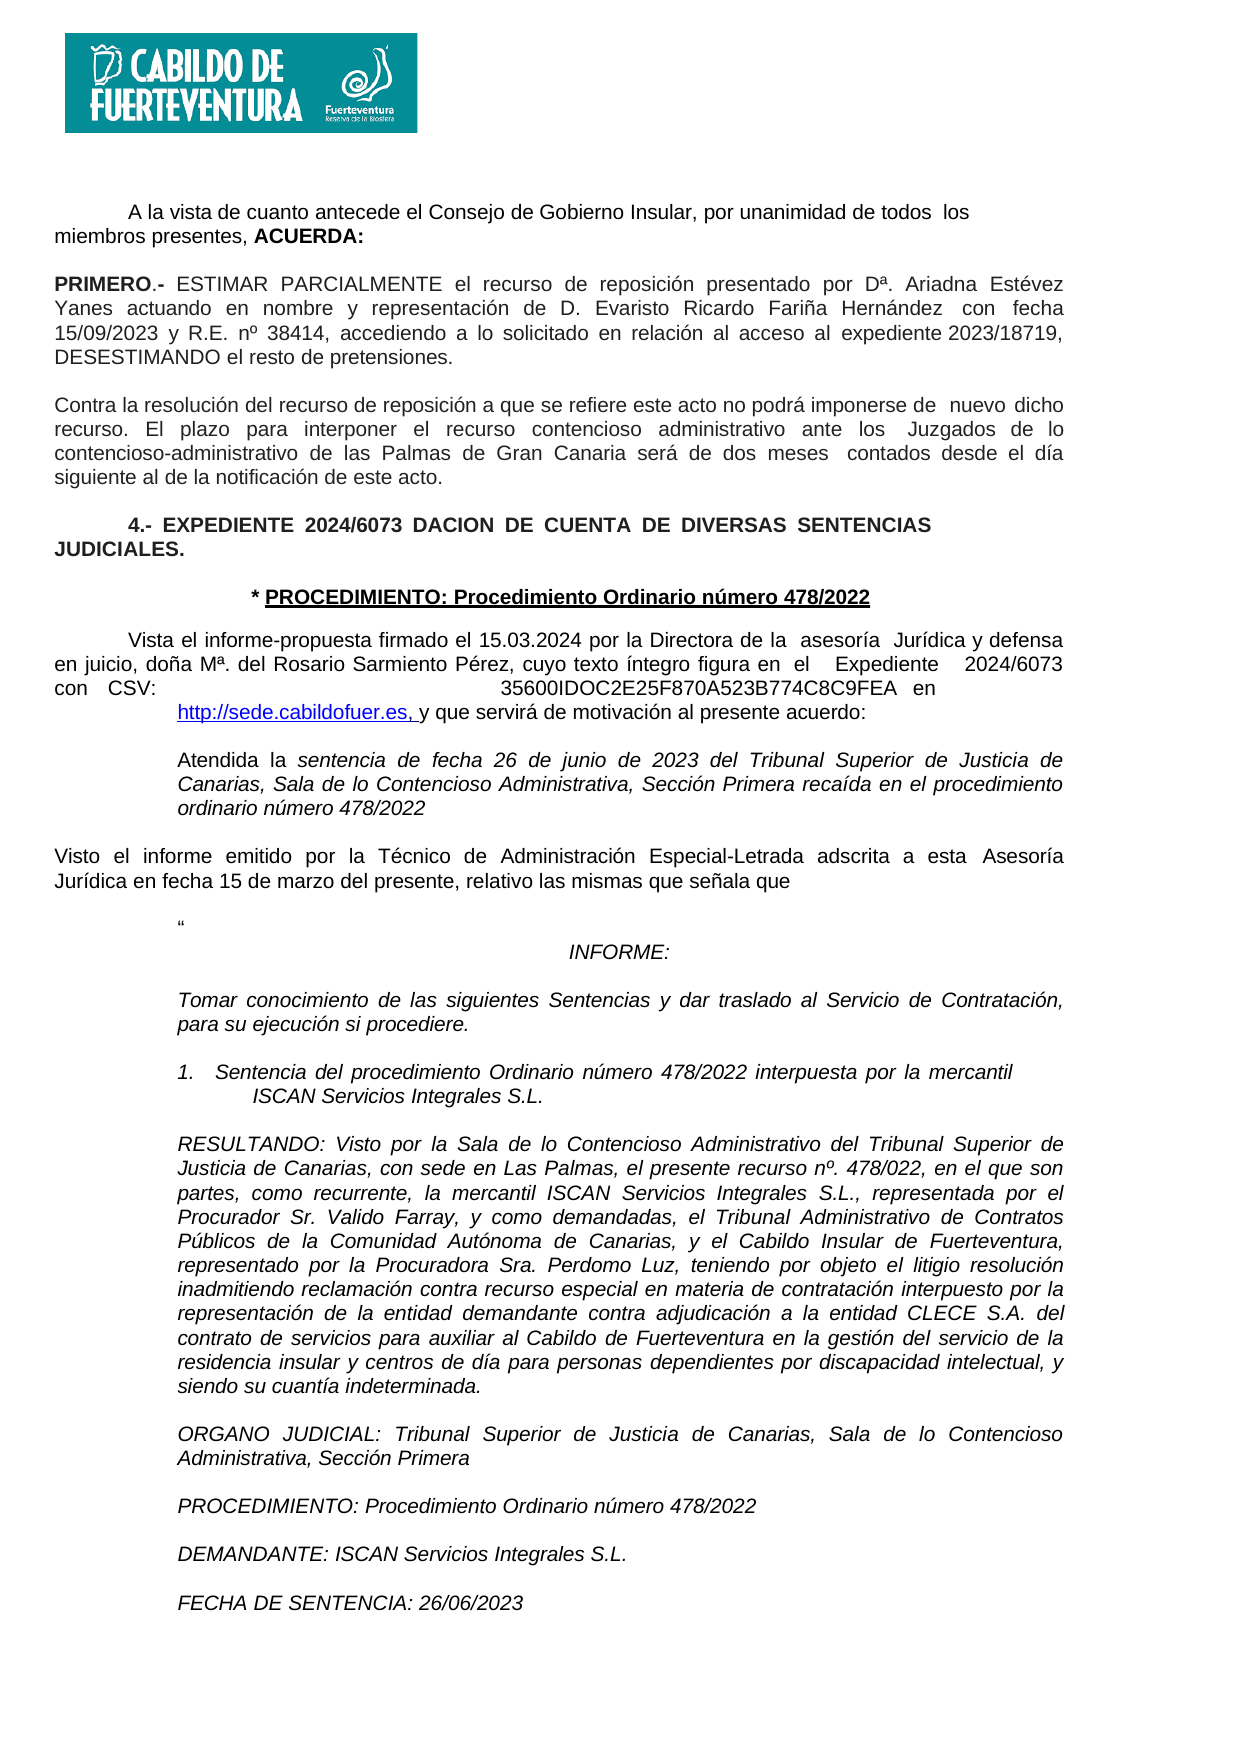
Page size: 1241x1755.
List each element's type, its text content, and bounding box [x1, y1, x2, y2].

text Contra la resolución del recurso de reposición a que se refiere este acto no podrá imponerse de nuevo dicho recurso. El plazo para interponer el recurso contencioso administrativo ante los Juzgados de lo contencioso-administrativo de las Palmas de Gran Canaria será de dos meses contados desde el día siguiente al de la notificación de este acto. [54, 392, 1064, 489]
text Vista el informe-propuesta firmado el 15.03.2024 por la Directora de la asesoría Jurídica y defensa en juicio, doña Mª. del Rosario Sarmiento Pérez, cuyo texto íntegro figura en el Expediente 2024/6073 con CSV: 35600IDOC2E25F870A523B774C8C9FEA en [54, 628, 1064, 700]
text PRIMERO.- ESTIMAR PARCIALMENTE el recurso de reposición presentado por Dª. Ariadna Estévez Yanes actuando en nombre y representación de D. Evaristo Ricardo Fariña Hernández con fecha 15/09/2023 y R.E. nº 38414, accediendo a lo solicitado en relación al acceso al expediente 2023/18719, DESESTIMANDO el resto de pretensiones. [54, 272, 1064, 368]
text Visto el informe emitido por la Técnico de Administración Especial-Letrada adscrita a esta Asesoría Jurídica en fecha 15 de marzo del presente, relativo las mismas que señala que [54, 844, 1064, 892]
text FECHA DE SENTENCIA: 26/06/2023 [177, 1590, 1076, 1614]
text * PROCEDIMIENTO: Procedimiento Ordinario número 478/2022 [251, 584, 1076, 608]
text Atendida la sentencia de fecha 26 de junio de 2023 del Tribunal Superior de Justicia de Canarias, Sala de lo Contencioso Administrativa, Sección Primera recaída en el procedimiento ordinario número 478/2022 [177, 748, 1064, 820]
text “ [177, 916, 1076, 940]
text ORGANO JUDICIAL: Tribunal Superior de Justicia de Canarias, Sala de lo Contencioso Administrativa, Sección Primera [177, 1422, 1064, 1470]
text http://sede.cabildofuer.es, y que servirá de motivación al presente acuerdo: [177, 700, 1076, 724]
text PROCEDIMIENTO: Procedimiento Ordinario número 478/2022 DEMANDANTE: ISCAN Servicios Integrales S.L. [177, 1494, 900, 1566]
text INFORME: [463, 940, 778, 964]
subtitle 4.- EXPEDIENTE 2024/6073 DACION DE CUENTA DE DIVERSAS SENTENCIAS JUDICIALES. [54, 513, 1062, 561]
text Tomar conocimiento de las siguientes Sentencias y dar traslado al Servicio de Contratación, para su ejecución si procediere. [177, 988, 1064, 1036]
text RESULTANDO: Visto por la Sala de lo Contencioso Administrativo del Tribunal Superior de Justicia de Canarias, con sede en Las Palmas, el presente recurso nº. 478/022, en el que son partes, como recurrente, la mercantil ISCAN Servicios Integrales S.L., representada por el Procurador Sr. Valido Farray, y como demandadas, el Tribunal Administrativo de Contratos Públicos de la Comunidad Autónoma de Canarias, y el Cabildo Insular de Fuerteventura, representado por la Procuradora Sra. Perdomo Luz, teniendo por objeto el litigio resolución inadmitiendo reclamación contra recurso especial en materia de contratación interpuesto por la representación de la entidad demandante contra adjudicación a la entidad CLECE S.A. del contrato de servicios para auxiliar al Cabildo de Fuerteventura en la gestión del servicio de la residencia insular y centros de día para personas dependientes por discapacidad intelectual, y siendo su cuantía indeterminada. [177, 1132, 1064, 1398]
text A la vista de cuanto antecede el Consejo de Gobierno Insular, por unanimidad de todos los miembros presentes, ACUERDA: [54, 200, 1064, 248]
list Sentencia del procedimiento Ordinario número 478/2022 interpuesta por la mercantil ISCAN Servicios Integrales S.L. [177, 1060, 1064, 1108]
